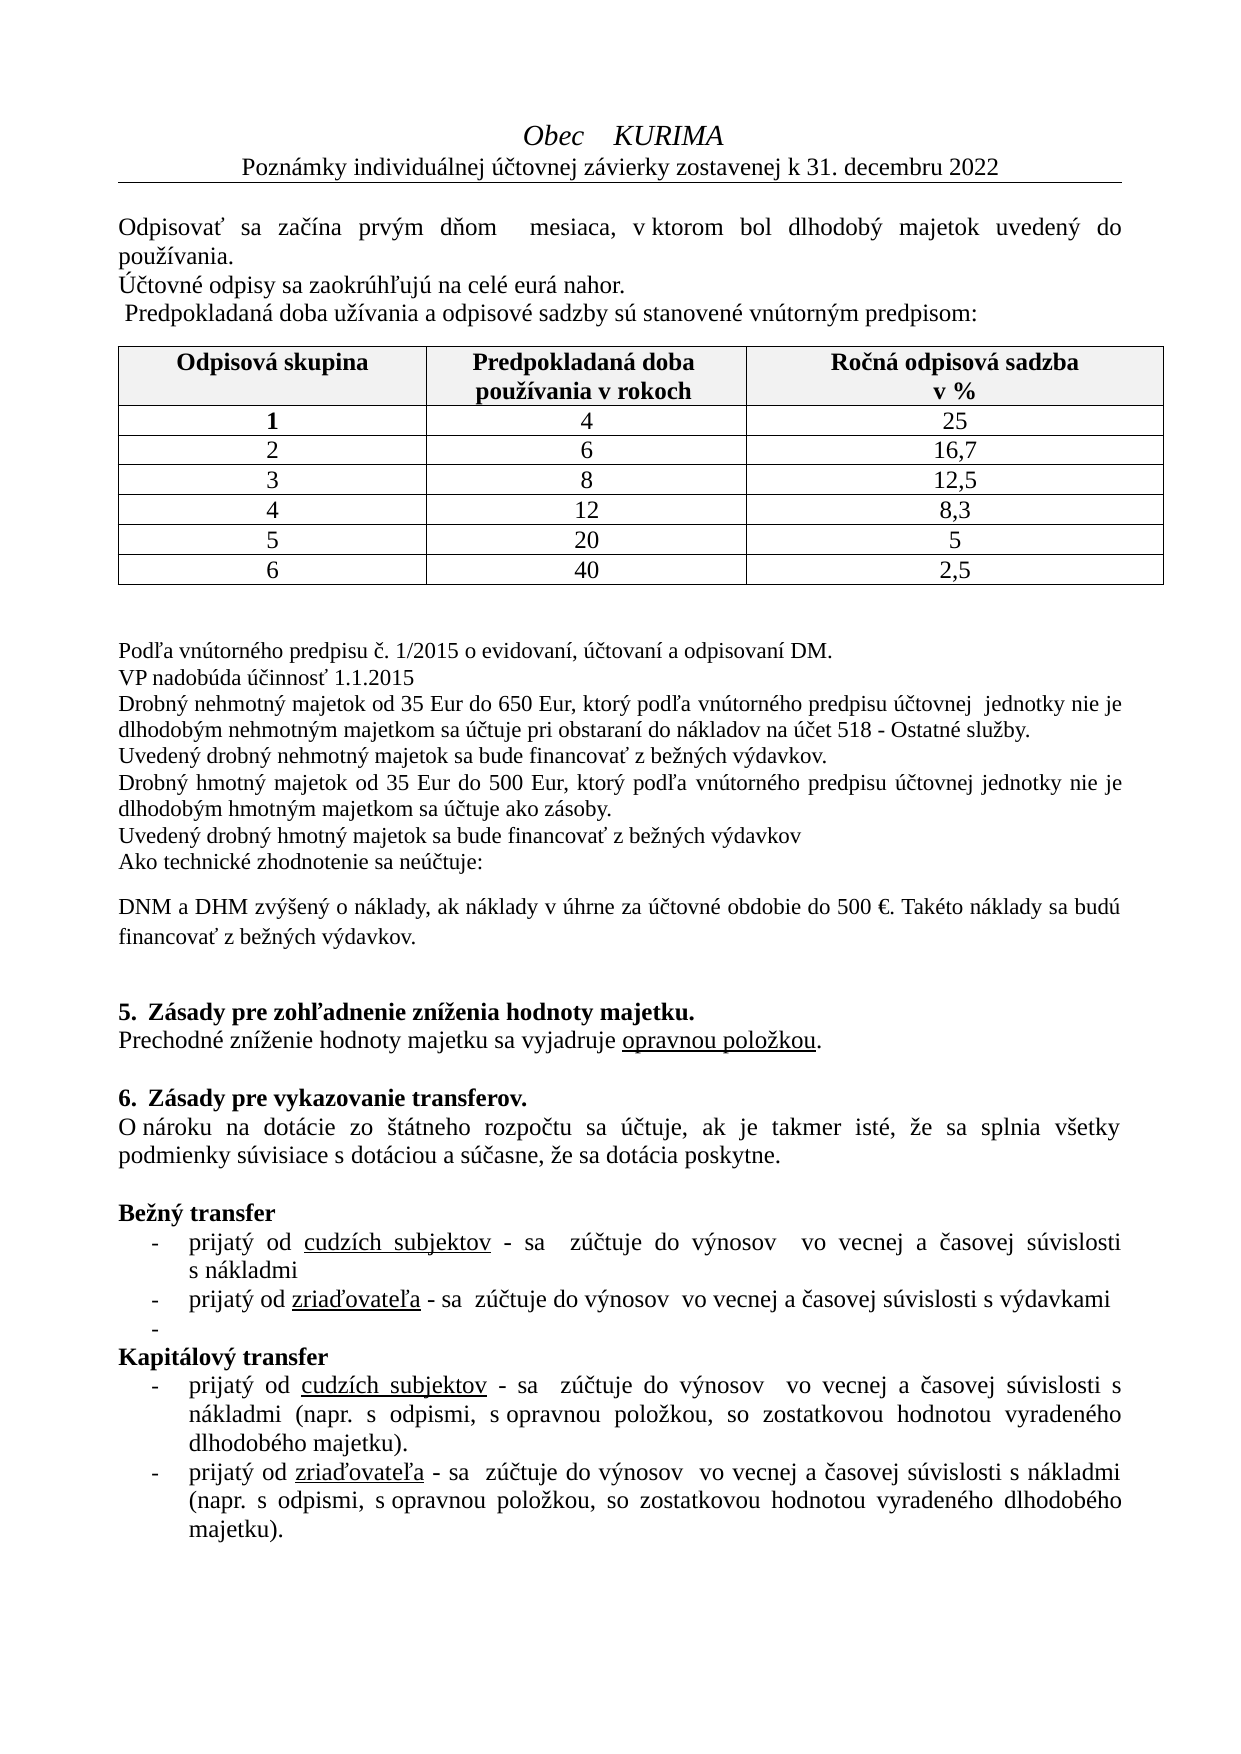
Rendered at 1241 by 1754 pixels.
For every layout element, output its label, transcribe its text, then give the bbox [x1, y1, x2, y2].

list prijatý od zriaďovateľa - sa zúčtuje do výnosov vo vecnej a časovej súvislosti s nákladmi (napr. s odpismi, s opravnou položkou, so zostatkovou hodnotou vyradeného dlhodobého majetku). [151, 1457, 1122, 1543]
table_cell 5 [119, 525, 426, 554]
text VP nadobúda účinnosť 1.1.2015 [118, 663, 1122, 690]
text Odpisovať sa začína prvým dňom mesiaca, v ktorom bol dlhodobý majetok uvedený do používania. [118, 212, 1122, 270]
text Účtovné odpisy sa zaokrúhľujú na celé eurá nahor. [118, 270, 1122, 298]
list prijatý od zriaďovateľa - sa zúčtuje do výnosov vo vecnej a časovej súvislosti s výdavkami [151, 1284, 1122, 1313]
table_cell 2 [119, 436, 426, 464]
text O nároku na dotácie zo štátneho rozpočtu sa účtuje, ak je takmer isté, že sa splnia všetky podmienky súvisiace s dotáciou a súčasne, že sa dotácia poskytne. [118, 1112, 1122, 1169]
text DNM a DHM zvýšený o náklady, ak náklady v úhrne za účtovné obdobie do 500 €. Takéto náklady sa budú financovať z bežných výdavkov. [118, 893, 1122, 949]
list Zásady pre zohľadnenie zníženia hodnoty majetku. [118, 997, 1122, 1025]
table_cell 6 [119, 555, 426, 583]
text Prechodné zníženie hodnoty majetku sa vyjadruje opravnou položkou. [118, 1025, 1122, 1054]
text Poznámky individuálnej účtovnej závierky zostavenej k 31. decembru 2022 [118, 152, 1122, 182]
text Ako technické zhodnotenie sa neúčtuje: [118, 848, 1122, 874]
table_header Predpokladaná doba používania v rokoch [427, 347, 746, 405]
table_header Ročná odpisová sadzba v % [747, 347, 1163, 405]
text Obec KURIMA [118, 118, 1131, 152]
table_cell 40 [427, 555, 746, 583]
text Uvedený drobný nehmotný majetok sa bude financovať z bežných výdavkov. [118, 743, 1122, 769]
text Kapitálový transfer [118, 1342, 1122, 1370]
table_cell 4 [119, 495, 426, 524]
table_cell 8 [427, 465, 746, 494]
table_header Odpisová skupina [119, 347, 426, 405]
text Predpokladaná doba užívania a odpisové sadzby sú stanovené vnútorným predpisom: [118, 298, 1122, 327]
table_cell 12 [427, 495, 746, 524]
table_cell 5 [747, 525, 1163, 554]
text Drobný hmotný majetok od 35 Eur do 500 Eur, ktorý podľa vnútorného predpisu účtovnej jednotky nie je dlhodobým hmotným majetkom sa účtuje ako zásoby. [118, 769, 1122, 822]
table_cell 3 [119, 465, 426, 494]
table_cell 16,7 [747, 436, 1163, 464]
table_cell 20 [427, 525, 746, 554]
text Uvedený drobný hmotný majetok sa bude financovať z bežných výdavkov [118, 822, 1122, 848]
table_cell 2,5 [747, 555, 1163, 583]
list prijatý od cudzích subjektov - sa zúčtuje do výnosov vo vecnej a časovej súvislosti s nákladmi [151, 1227, 1122, 1284]
table_cell 4 [427, 406, 746, 434]
list prijatý od cudzích subjektov - sa zúčtuje do výnosov vo vecnej a časovej súvislosti s nákladmi (napr. s odpismi, s opravnou položkou, so zostatkovou hodnotou vyradeného dlhodobého majetku). [151, 1370, 1122, 1457]
table_cell 8,3 [747, 495, 1163, 524]
table_cell 25 [747, 406, 1163, 434]
list Zásady pre vykazovanie transferov. [118, 1083, 1122, 1112]
text Bežný transfer [118, 1198, 1122, 1227]
table_cell 1 [119, 406, 426, 434]
text Drobný nehmotný majetok od 35 Eur do 650 Eur, ktorý podľa vnútorného predpisu účtovnej jednotky nie je dlhodobým nehmotným majetkom sa účtuje pri obstaraní do nákladov na účet 518 - Ostatné služby. [118, 690, 1122, 743]
table_cell 6 [427, 436, 746, 464]
text Podľa vnútorného predpisu č. 1/2015 o evidovaní, účtovaní a odpisovaní DM. [118, 637, 1122, 663]
table_cell 12,5 [747, 465, 1163, 494]
